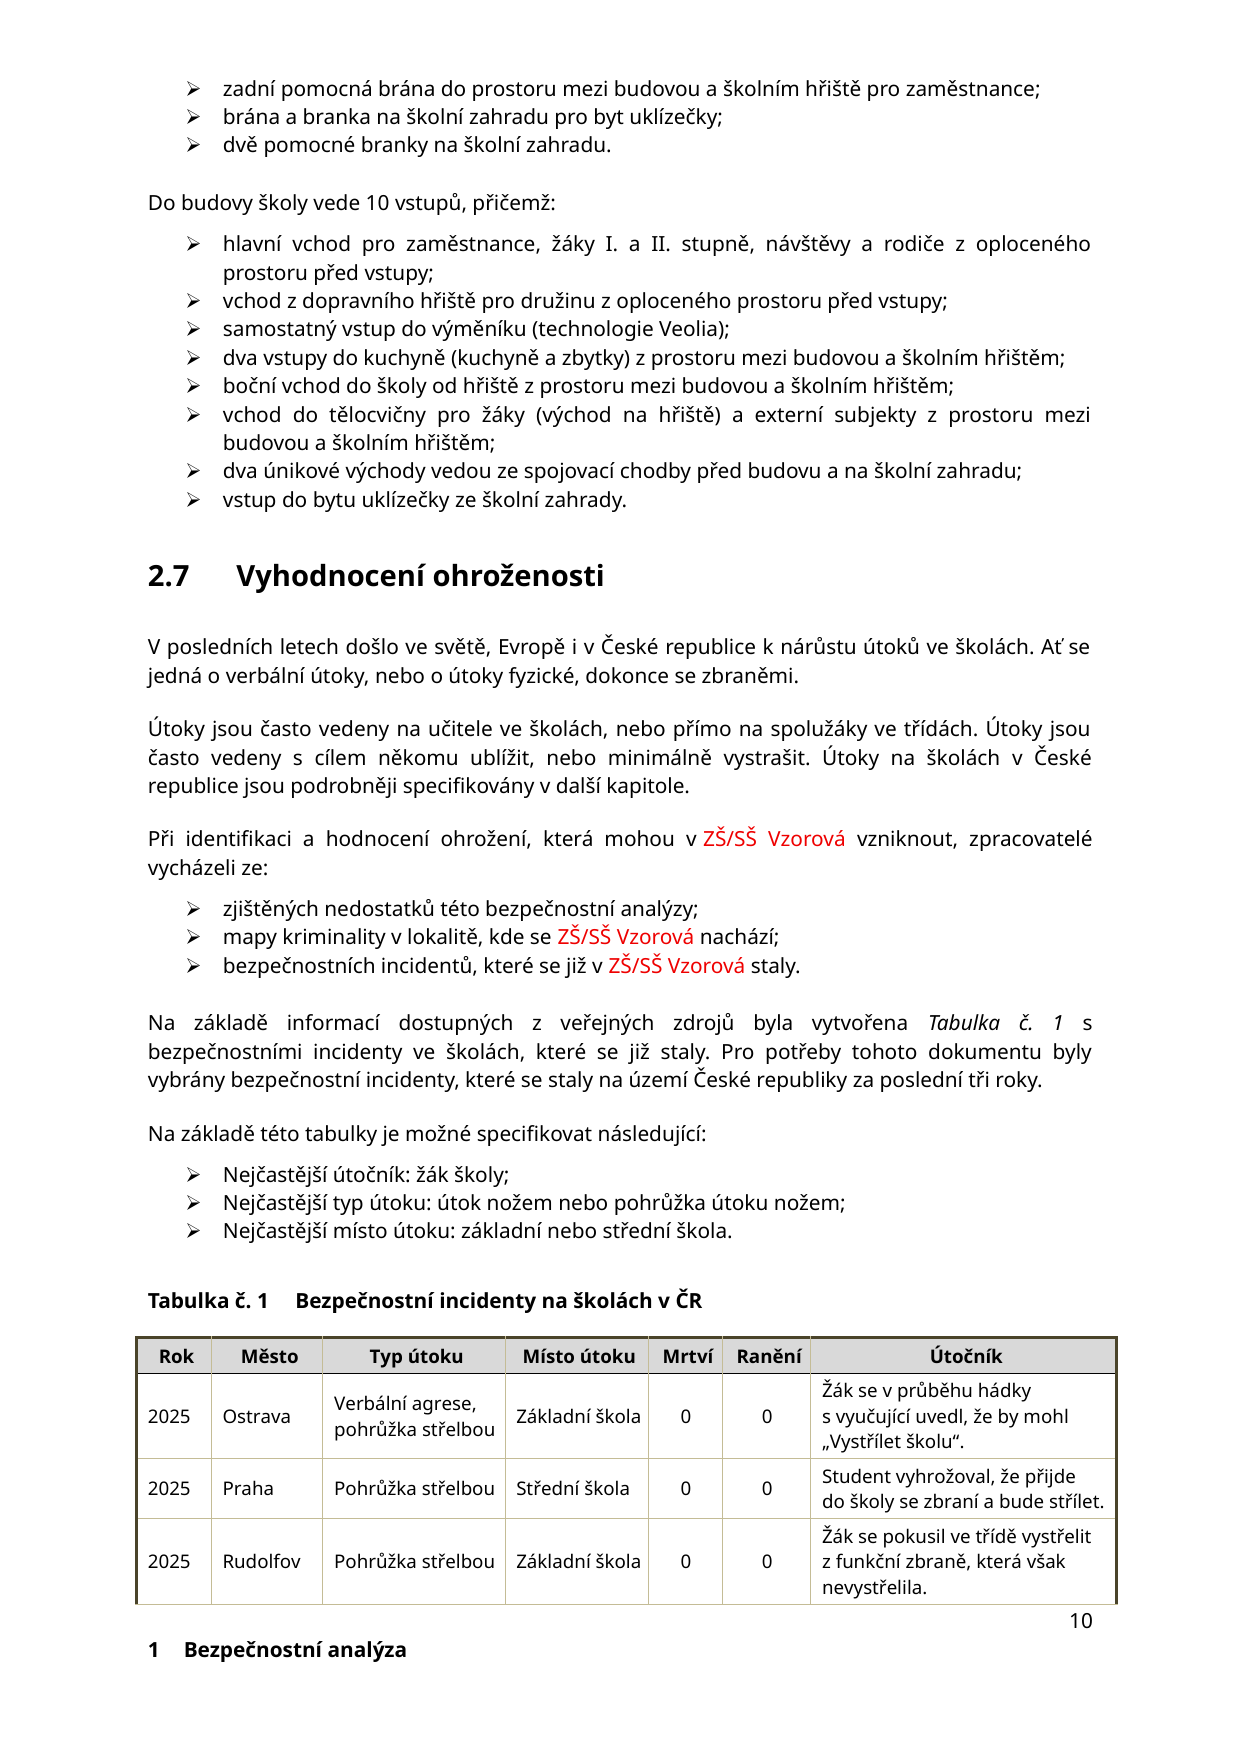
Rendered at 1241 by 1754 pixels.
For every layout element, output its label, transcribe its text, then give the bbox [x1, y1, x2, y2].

list Nejčastější typ útoku: útok nožem nebo pohrůžka útoku nožem; [185, 1188, 1093, 1217]
text V posledních letech došlo ve světě, Evropě i v České republice k nárůstu útoků ve školách. Ať se jedná o verbální útoky, nebo o útoky fyzické, dokonce se zbraněmi. [148, 632, 1093, 689]
list mapy kriminality v lokalitě, kde se ZŠ/SŠ Vzorová nachází; [185, 922, 1093, 951]
table_cell 0 [723, 1459, 810, 1518]
table_cell Základní škola [506, 1519, 648, 1604]
table_header Mrtví [649, 1339, 722, 1373]
table_cell Základní škola [506, 1374, 648, 1458]
table_cell Žák se v průběhu hádky s vyučující uvedl, že by mohl „Vystřílet školu“. [811, 1374, 1115, 1458]
list boční vchod do školy od hřiště z prostoru mezi budovou a školním hřištěm; [185, 371, 1093, 400]
list samostatný vstup do výměníku (technologie Veolia); [185, 314, 1093, 343]
table_cell Rudolfov [212, 1519, 322, 1604]
table_header Útočník [811, 1339, 1115, 1373]
text Tabulka č. 1 Bezpečnostní incidenty na školách v ČR [148, 1287, 1093, 1315]
list vstup do bytu uklízečky ze školní zahrady. [185, 485, 1093, 513]
table_cell Pohrůžka střelbou [323, 1459, 505, 1518]
list brána a branka na školní zahradu pro byt uklízečky; [185, 102, 1093, 131]
list dva vstupy do kuchyně (kuchyně a zbytky) z prostoru mezi budovou a školním hřištěm; [185, 343, 1093, 371]
list vchod z dopravního hřiště pro družinu z oploceného prostoru před vstupy; [185, 286, 1093, 314]
table_cell 2025 [138, 1519, 211, 1604]
table_cell 2025 [138, 1374, 211, 1458]
table_cell Student vyhrožoval, že přijde do školy se zbraní a bude střílet. [811, 1459, 1115, 1518]
list hlavní vchod pro zaměstnance, žáky I. a II. stupně, návštěvy a rodiče z oploceného prostoru před vstupy; [185, 229, 1093, 286]
table_cell 0 [649, 1519, 722, 1604]
text Útoky jsou často vedeny na učitele ve školách, nebo přímo na spolužáky ve třídách. Útoky jsou často vedeny s cílem někomu ublížit, nebo minimálně vystrašit. Útoky na školách v České republice jsou podrobněji specifikovány v další kapitole. [148, 714, 1093, 799]
table_header Místo útoku [506, 1339, 648, 1373]
text Na základě informací dostupných z veřejných zdrojů byla vytvořena Tabulka č. 1 s bezpečnostními incidenty ve školách, které se již staly. Pro potřeby tohoto dokumentu byly vybrány bezpečnostní incidenty, které se staly na území České republiky za poslední tři roky. [148, 1008, 1093, 1094]
table_cell 0 [649, 1459, 722, 1518]
table_cell Střední škola [506, 1459, 648, 1518]
list bezpečnostních incidentů, které se již v ZŠ/SŠ Vzorová staly. [185, 951, 1093, 979]
table_cell Žák se pokusil ve třídě vystřelit z funkční zbraně, která však nevystřelila. [811, 1519, 1115, 1604]
list zjištěných nedostatků této bezpečnostní analýzy; [185, 894, 1093, 922]
table_cell Praha [212, 1459, 322, 1518]
list dva únikové východy vedou ze spojovací chodby před budovu a na školní zahradu; [185, 457, 1093, 485]
table_cell Pohrůžka střelbou [323, 1519, 505, 1604]
list Nejčastější útočník: žák školy; [185, 1160, 1093, 1188]
table_cell 2025 [138, 1459, 211, 1518]
table_header Typ útoku [323, 1339, 505, 1373]
list vchod do tělocvičny pro žáky (východ na hřiště) a externí subjekty z prostoru mezi budovou a školním hřištěm; [185, 400, 1093, 457]
subtitle Vyhodnocení ohroženosti [148, 555, 1093, 595]
list Nejčastější místo útoku: základní nebo střední škola. [185, 1217, 1093, 1245]
list dvě pomocné branky na školní zahradu. [185, 131, 1093, 159]
table_cell 0 [723, 1374, 810, 1458]
table_cell 0 [723, 1519, 810, 1604]
table_header Rok [138, 1339, 211, 1373]
table_header Město [212, 1339, 322, 1373]
text Při identifikaci a hodnocení ohrožení, která mohou v ZŠ/SŠ Vzorová vzniknout, zpracovatelé vycházeli ze: [148, 824, 1093, 881]
table_header Ranění [723, 1339, 810, 1373]
table_cell Ostrava [212, 1374, 322, 1458]
text Na základě této tabulky je možné specifikovat následující: [148, 1119, 1093, 1147]
table_cell 0 [649, 1374, 722, 1458]
table_cell Verbální agrese, pohrůžka střelbou [323, 1374, 505, 1458]
list zadní pomocná brána do prostoru mezi budovou a školním hřiště pro zaměstnance; [185, 74, 1093, 102]
text Do budovy školy vede 10 vstupů, přičemž: [148, 188, 1093, 217]
